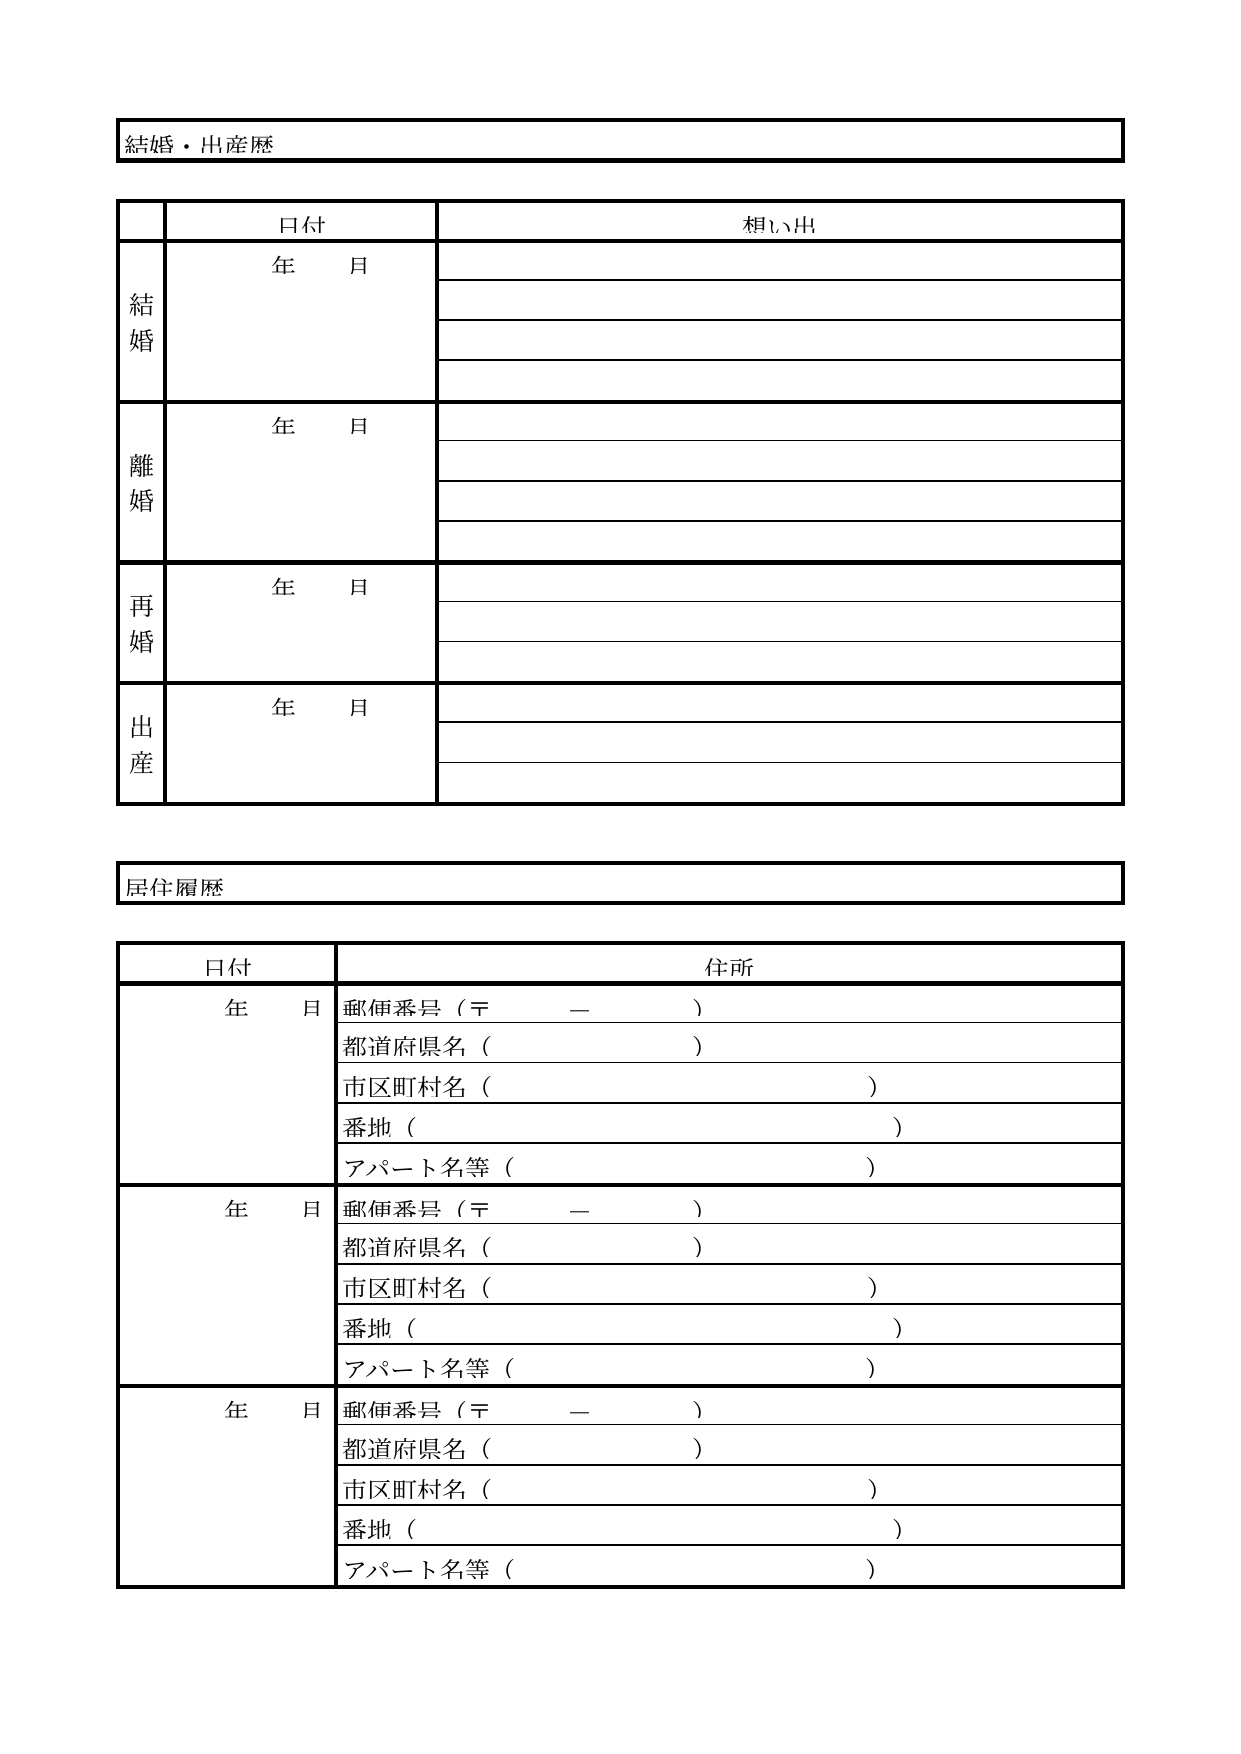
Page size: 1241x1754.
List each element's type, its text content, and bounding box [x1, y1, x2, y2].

table_cell [120, 1343, 334, 1383]
table_cell [118, 806, 1123, 861]
table_cell [120, 1504, 334, 1544]
table_cell [120, 203, 163, 239]
table_cell [120, 1102, 334, 1142]
table_cell 住所 [338, 945, 1121, 981]
table_cell [120, 1022, 334, 1062]
table_cell [439, 321, 1121, 359]
table_cell [167, 520, 435, 560]
table_cell アパート名等（ ） [338, 1345, 1121, 1383]
table_cell 市区町村名（ ） [338, 1466, 1121, 1504]
table_cell [120, 1303, 334, 1343]
table_cell 市区町村名（ ） [338, 1265, 1121, 1303]
table_cell 郵便番号（〒 － ） [338, 1187, 1121, 1223]
table_cell [167, 359, 435, 399]
table_cell [118, 905, 1123, 941]
table_cell 年 月 [167, 565, 435, 601]
table_cell [439, 685, 1121, 721]
table_cell [167, 480, 435, 520]
table_cell [439, 441, 1121, 480]
table_cell [167, 601, 435, 641]
table_cell 都道府県名（ ） [338, 1425, 1121, 1464]
table_cell 年 月 [167, 243, 435, 279]
table_cell [439, 522, 1121, 560]
table_cell [167, 641, 435, 681]
table_cell 年 月 [167, 685, 435, 721]
table_cell 年 月 [120, 986, 334, 1022]
table_cell [118, 163, 1123, 198]
table_cell [120, 1424, 334, 1464]
table_cell [120, 1062, 334, 1102]
table_cell 郵便番号（〒 － ） [338, 1388, 1121, 1424]
table_cell 番地（ ） [338, 1305, 1121, 1343]
table_cell [439, 482, 1121, 520]
table_cell 日付 [120, 945, 334, 981]
table_cell [167, 721, 435, 761]
table_cell 市区町村名（ ） [338, 1063, 1121, 1102]
table_cell 番地（ ） [338, 1506, 1121, 1544]
table_cell [439, 243, 1121, 279]
table_cell [439, 565, 1121, 601]
table_cell [439, 723, 1121, 761]
table_cell 都道府県名（ ） [338, 1224, 1121, 1263]
table_cell 年 月 [120, 1187, 334, 1223]
table_cell 都道府県名（ ） [338, 1023, 1121, 1062]
table_cell 年 月 [120, 1388, 334, 1424]
table_cell [120, 1263, 334, 1303]
table_cell [167, 440, 435, 480]
table_cell [167, 279, 435, 319]
table_cell [120, 1142, 334, 1182]
table_cell アパート名等（ ） [338, 1144, 1121, 1182]
table_cell 離婚 [120, 404, 163, 560]
table_cell [439, 404, 1121, 440]
table_cell 出産 [120, 685, 163, 802]
table_cell アパート名等（ ） [338, 1546, 1121, 1584]
table_cell 結婚 [120, 243, 163, 399]
table_cell 想い出 [439, 203, 1121, 239]
table_cell [439, 361, 1121, 399]
table_cell 郵便番号（〒 － ） [338, 986, 1121, 1022]
table_header 結婚・出産歴 [120, 122, 1121, 158]
table_cell [120, 1223, 334, 1263]
table_cell [167, 761, 435, 802]
table_cell [439, 281, 1121, 319]
table_cell [167, 319, 435, 359]
table_cell [120, 1544, 334, 1584]
table_cell [439, 602, 1121, 641]
table_cell 居住履歴 [120, 865, 1121, 901]
table_cell 再婚 [120, 565, 163, 681]
table_cell [439, 763, 1121, 802]
table_cell 日付 [167, 203, 435, 239]
table_cell [439, 642, 1121, 681]
table_cell [120, 1464, 334, 1504]
table_cell 番地（ ） [338, 1104, 1121, 1142]
table_cell 年 月 [167, 404, 435, 440]
